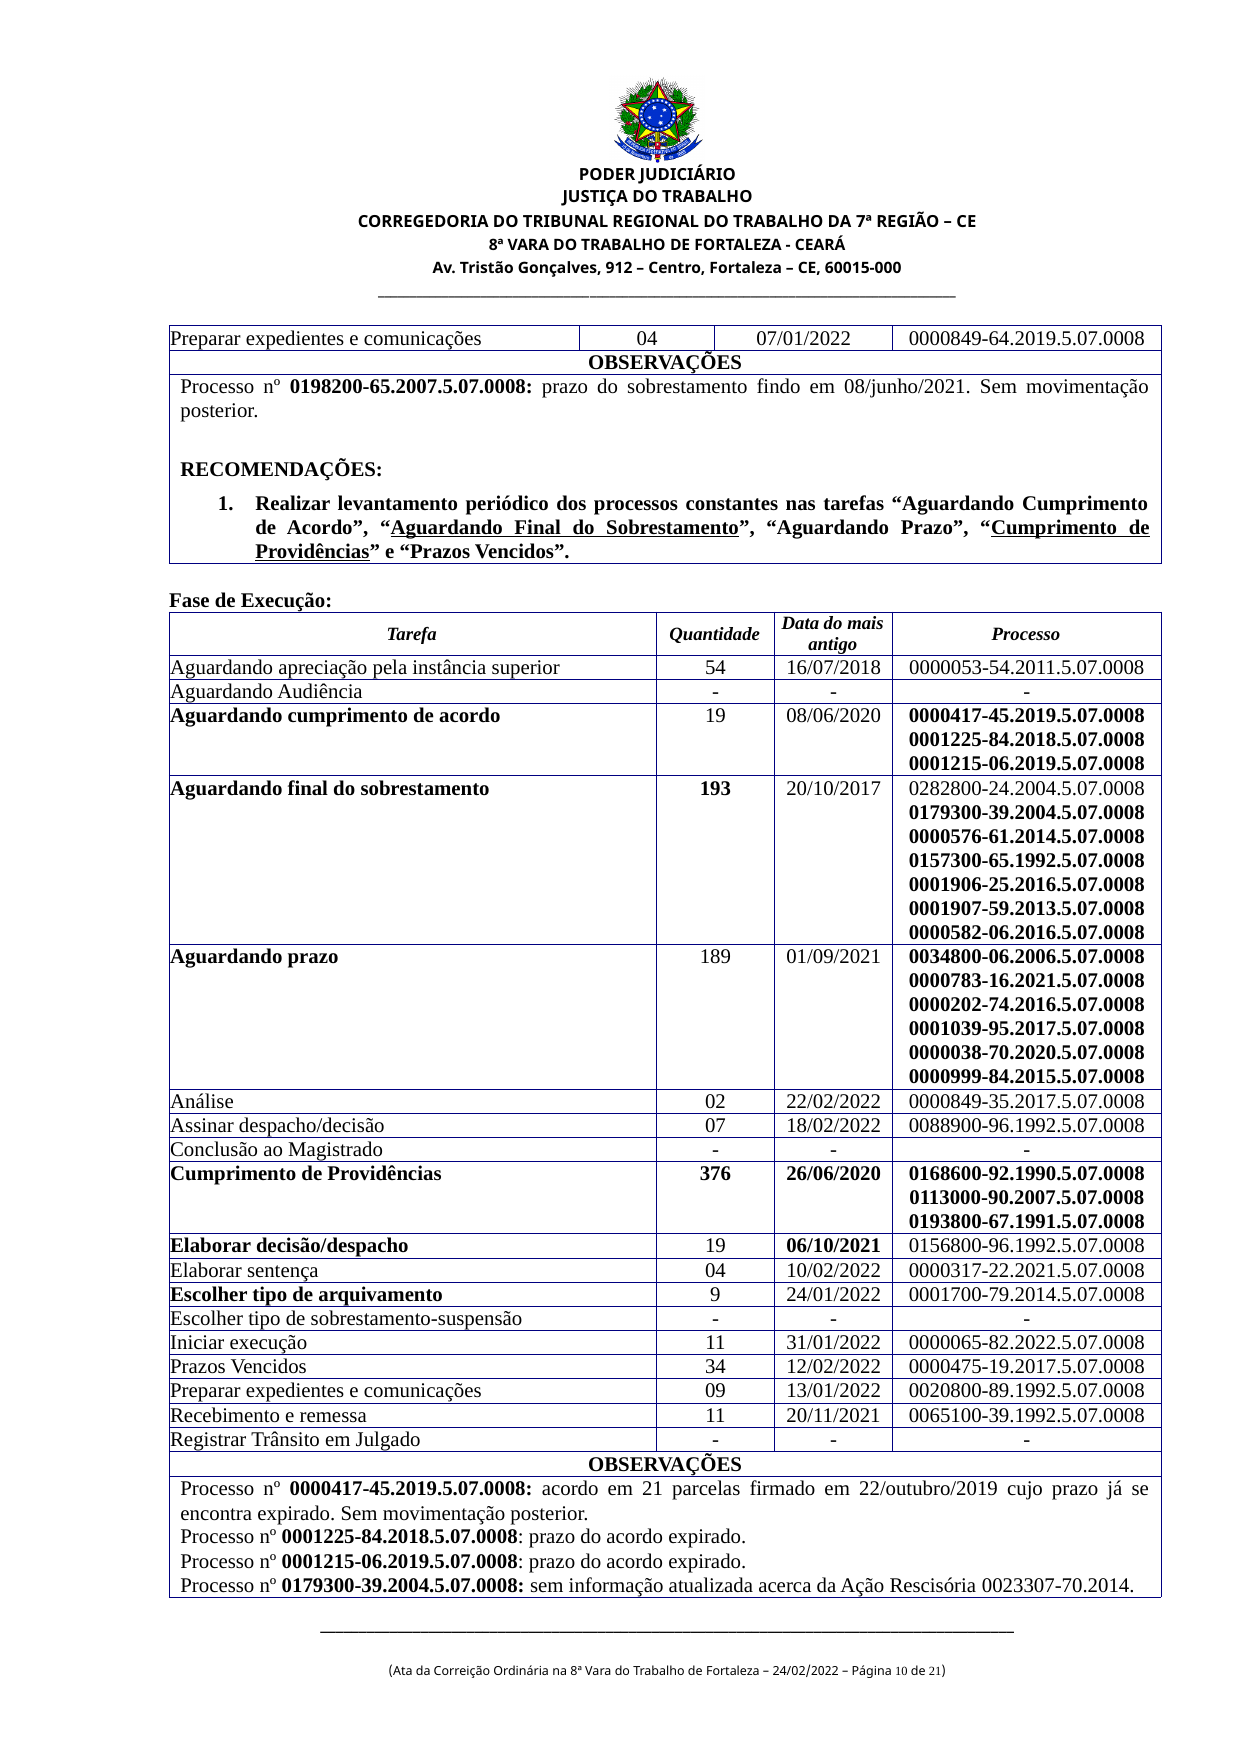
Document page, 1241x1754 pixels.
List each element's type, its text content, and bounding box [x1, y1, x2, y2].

table_cell Escolher tipo de sobrestamento-suspensão [170, 1307, 656, 1330]
table_cell 0000417-45.2019.5.07.0008 0001225-84.2018.5.07.0008 0001215-06.2019.5.07.0008 [893, 704, 1161, 775]
table_cell 0034800-06.2006.5.07.0008 0000783-16.2021.5.07.0008 0000202-74.2016.5.07.0008 0001039-95.2017.5.07.0008 0000038-70.2020.5.07.0008 0000999-84.2015.5.07.0008 [893, 945, 1161, 1088]
table_cell Cumprimento de Providências [170, 1162, 656, 1233]
table_cell - [775, 1428, 892, 1451]
table_cell Aguardando Audiência [170, 680, 656, 703]
table_cell 0282800-24.2004.5.07.0008 0179300-39.2004.5.07.0008 0000576-61.2014.5.07.0008 0157300-65.1992.5.07.0008 0001906-25.2016.5.07.0008 0001907-59.2013.5.07.0008 0000582-06.2016.5.07.0008 [893, 776, 1161, 944]
table_cell Elaborar sentença [170, 1259, 656, 1282]
table_cell Assinar despacho/decisão [170, 1114, 656, 1137]
table_cell - [775, 680, 892, 703]
table_cell 24/01/2022 [775, 1283, 892, 1306]
table_cell 12/02/2022 [775, 1355, 892, 1378]
table_header Processo [893, 613, 1161, 655]
table_cell OBSERVAÇÕES [170, 351, 1161, 374]
table_cell 06/10/2021 [775, 1234, 892, 1257]
table_cell 0001700-79.2014.5.07.0008 [893, 1283, 1161, 1306]
table_cell 01/09/2021 [775, 945, 892, 1088]
table_cell 13/01/2022 [775, 1379, 892, 1402]
table_cell - [893, 1428, 1161, 1451]
table_cell 0000065-82.2022.5.07.0008 [893, 1331, 1161, 1354]
table_cell Análise [170, 1090, 656, 1113]
table_cell 31/01/2022 [775, 1331, 892, 1354]
table_cell Escolher tipo de arquivamento [170, 1283, 656, 1306]
table_cell Elaborar decisão/despacho [170, 1234, 656, 1257]
table_cell Recebimento e remessa [170, 1404, 656, 1427]
table_cell Aguardando prazo [170, 945, 656, 1088]
picture [609, 75, 705, 164]
table_cell - [657, 1138, 774, 1161]
table_cell Prazos Vencidos [170, 1355, 656, 1378]
table_cell - [657, 1428, 774, 1451]
table_cell Processo nº 0198200-65.2007.5.07.0008: prazo do sobrestamento findo em 08/junho/2021. Sem movimentação posterior. RECOMENDAÇÕES: Realizar levantamento periódico dos processos constantes nas tarefas “Aguardando Cumprimento de Acordo”, “Aguardando Final do Sobrestamento”, “Aguardando Prazo”, “Cumprimento de Providências” e “Prazos Vencidos”. [170, 375, 1161, 563]
table_header Data do mais antigo [775, 613, 892, 655]
table_cell 9 [657, 1283, 774, 1306]
table_header Tarefa [170, 613, 656, 655]
table_cell 0156800-96.1992.5.07.0008 [893, 1234, 1161, 1257]
table_cell - [657, 680, 774, 703]
table_cell 0000849-35.2017.5.07.0008 [893, 1090, 1161, 1113]
table_cell 07 [657, 1114, 774, 1137]
table_cell - [893, 680, 1161, 703]
table_cell 18/02/2022 [775, 1114, 892, 1137]
table_cell - [657, 1307, 774, 1330]
table_cell 19 [657, 704, 774, 775]
table_cell 54 [657, 656, 774, 679]
table_header Quantidade [657, 613, 774, 655]
table_cell Aguardando cumprimento de acordo [170, 704, 656, 775]
table_cell 0000317-22.2021.5.07.0008 [893, 1259, 1161, 1282]
table_cell - [893, 1138, 1161, 1161]
table_cell 0065100-39.1992.5.07.0008 [893, 1404, 1161, 1427]
table_cell 19 [657, 1234, 774, 1257]
table_cell Preparar expedientes e comunicações [170, 1379, 656, 1402]
table_cell 189 [657, 945, 774, 1088]
table_cell - [775, 1307, 892, 1330]
table_cell 0000053-54.2011.5.07.0008 [893, 656, 1161, 679]
table_cell Aguardando final do sobrestamento [170, 776, 656, 944]
table_cell 07/01/2022 [715, 326, 892, 349]
table_cell 20/11/2021 [775, 1404, 892, 1427]
table_cell OBSERVAÇÕES [170, 1452, 1161, 1476]
table_cell 0000475-19.2017.5.07.0008 [893, 1355, 1161, 1378]
table_cell 34 [657, 1355, 774, 1378]
table_cell Registrar Trânsito em Julgado [170, 1428, 656, 1451]
text Fase de Execução: [169, 587, 1165, 612]
table_cell 26/06/2020 [775, 1162, 892, 1233]
table_cell 08/06/2020 [775, 704, 892, 775]
table_cell 09 [657, 1379, 774, 1402]
table_cell Aguardando apreciação pela instância superior [170, 656, 656, 679]
table_cell 10/02/2022 [775, 1259, 892, 1282]
table_cell 0168600-92.1990.5.07.0008 0113000-90.2007.5.07.0008 0193800-67.1991.5.07.0008 [893, 1162, 1161, 1233]
table_cell Iniciar execução [170, 1331, 656, 1354]
table_cell 193 [657, 776, 774, 944]
table_cell 0000849-64.2019.5.07.0008 [893, 326, 1161, 349]
table_cell 11 [657, 1404, 774, 1427]
table_cell 04 [657, 1259, 774, 1282]
table_cell - [775, 1138, 892, 1161]
table_cell 376 [657, 1162, 774, 1233]
table_cell Preparar expedientes e comunicações [170, 326, 579, 349]
table_cell 11 [657, 1331, 774, 1354]
table_cell - [893, 1307, 1161, 1330]
table_cell Conclusão ao Magistrado [170, 1138, 656, 1161]
table_cell 20/10/2017 [775, 776, 892, 944]
table_cell Processo nº 0000417-45.2019.5.07.0008: acordo em 21 parcelas firmado em 22/outubro/2019 cujo prazo já se encontra expirado. Sem movimentação posterior. Processo nº 0001225-84.2018.5.07.0008: prazo do acordo expirado. Processo nº 0001215-06.2019.5.07.0008: prazo do acordo expirado. Processo nº 0179300-39.2004.5.07.0008: sem informação atualizada acerca da Ação Rescisória 0023307-70.2014. [170, 1477, 1161, 1597]
table_cell 0020800-89.1992.5.07.0008 [893, 1379, 1161, 1402]
table_cell 16/07/2018 [775, 656, 892, 679]
table_cell 02 [657, 1090, 774, 1113]
table_cell 04 [580, 326, 714, 349]
table_cell 22/02/2022 [775, 1090, 892, 1113]
table_cell 0088900-96.1992.5.07.0008 [893, 1114, 1161, 1137]
